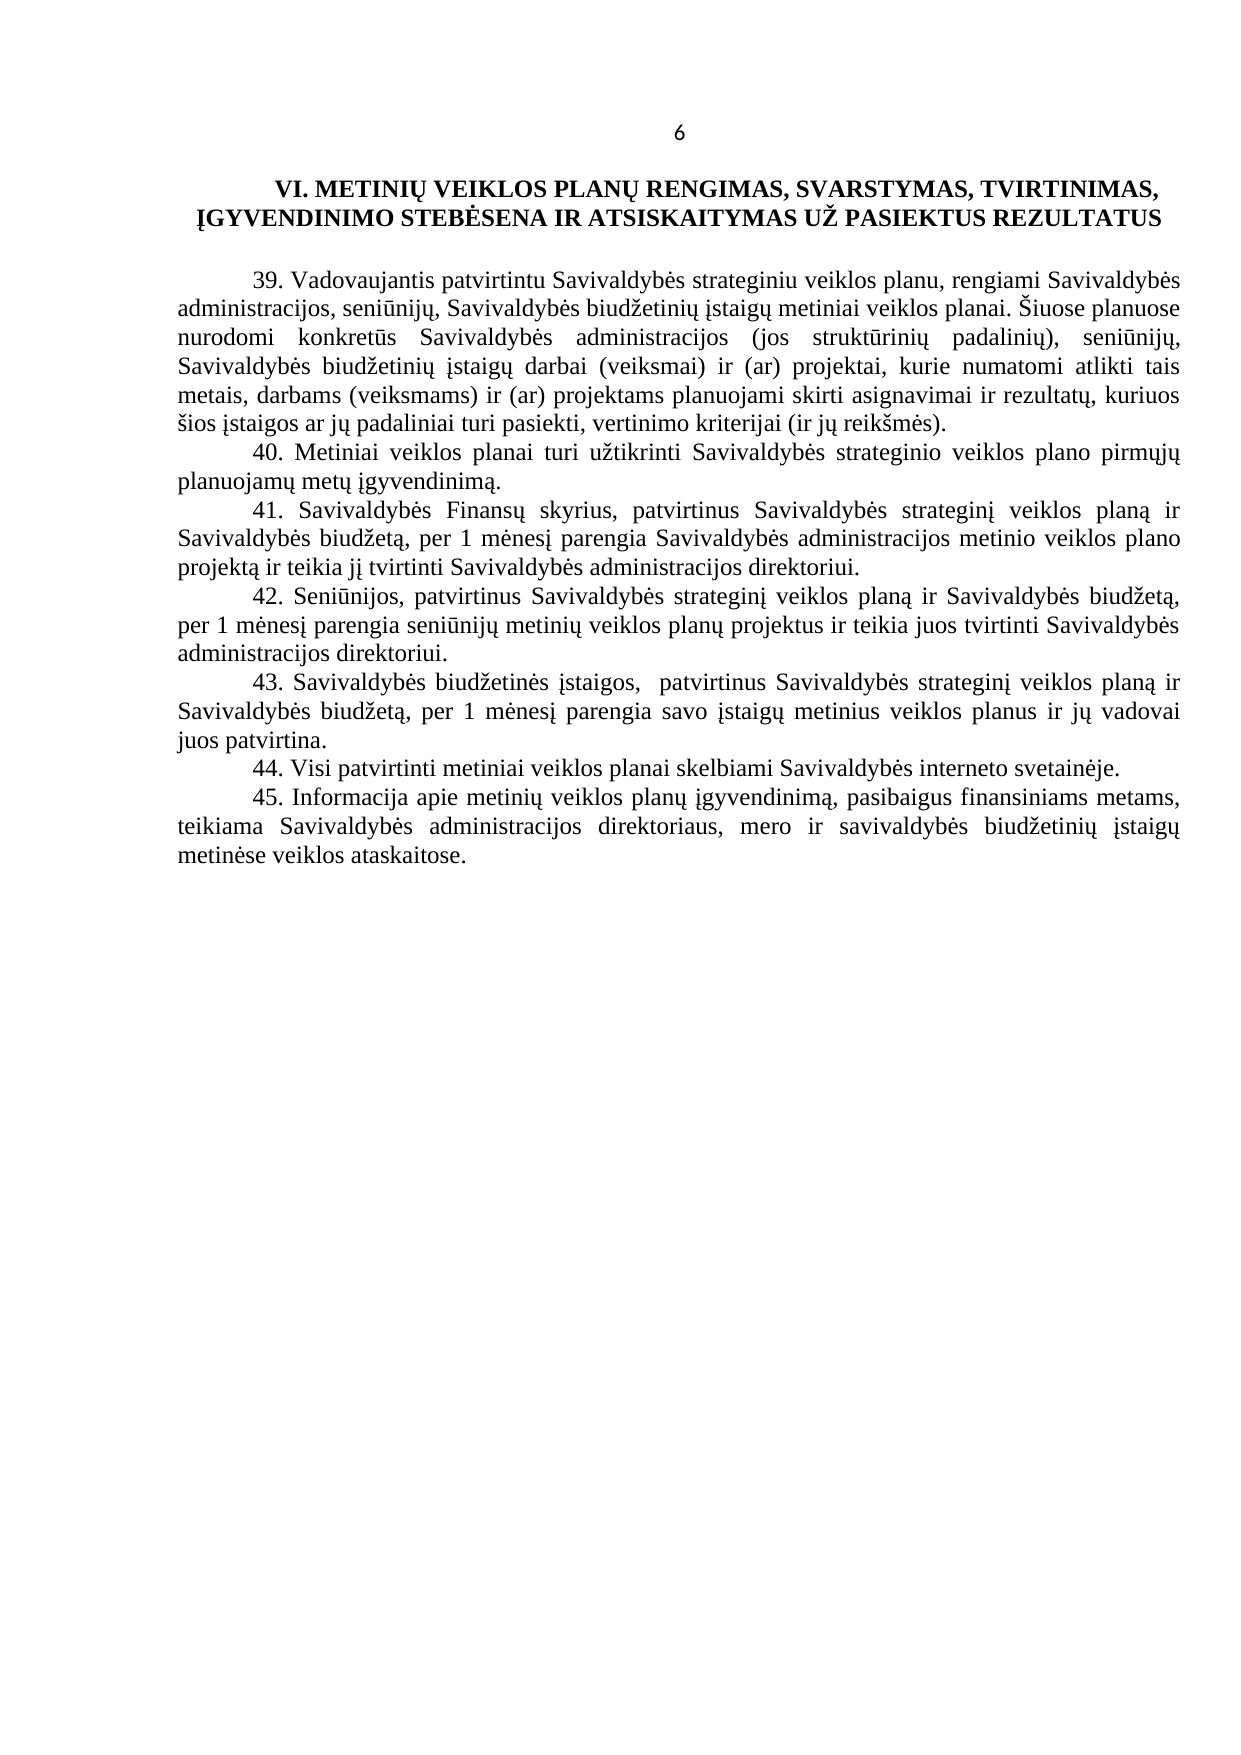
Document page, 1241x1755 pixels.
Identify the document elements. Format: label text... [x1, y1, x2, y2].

text 41. Savivaldybės Finansų skyrius, patvirtinus Savivaldybės strateginį veiklos planą ir Savivaldybės biudžetą, per 1 mėnesį parengia Savivaldybės administracijos metinio veiklos plano projektą ir teikia jį tvirtinti Savivaldybės administracijos direktoriui. [177, 495, 1181, 581]
text 39. Vadovaujantis patvirtintu Savivaldybės strateginiu veiklos planu, rengiami Savivaldybės administracijos, seniūnijų, Savivaldybės biudžetinių įstaigų metiniai veiklos planai. Šiuose planuose nurodomi konkretūs Savivaldybės administracijos (jos struktūrinių padalinių), seniūnijų, Savivaldybės biudžetinių įstaigų darbai (veiksmai) ir (ar) projektai, kurie numatomi atlikti tais metais, darbams (veiksmams) ir (ar) projektams planuojami skirti asignavimai ir rezultatų, kuriuos šios įstaigos ar jų padaliniai turi pasiekti, vertinimo kriterijai (ir jų reikšmės). [177, 265, 1181, 437]
text 40. Metiniai veiklos planai turi užtikrinti Savivaldybės strateginio veiklos plano pirmųjų planuojamų metų įgyvendinimą. [177, 437, 1181, 495]
text 44. Visi patvirtinti metiniai veiklos planai skelbiami Savivaldybės interneto svetainėje. [177, 753, 1181, 782]
text 45. Informacija apie metinių veiklos planų įgyvendinimą, pasibaigus finansiniams metams, teikiama Savivaldybės administracijos direktoriaus, mero ir savivaldybės biudžetinių įstaigų metinėse veiklos ataskaitose. [177, 782, 1181, 868]
text 42. Seniūnijos, patvirtinus Savivaldybės strateginį veiklos planą ir Savivaldybės biudžetą, per 1 mėnesį parengia seniūnijų metinių veiklos planų projektus ir teikia juos tvirtinti Savivaldybės administracijos direktoriui. [177, 581, 1181, 667]
text 43. Savivaldybės biudžetinės įstaigos, patvirtinus Savivaldybės strateginį veiklos planą ir Savivaldybės biudžetą, per 1 mėnesį parengia savo įstaigų metinius veiklos planus ir jų vadovai juos patvirtina. [177, 667, 1181, 753]
text VI. METINIŲ VEIKLOS planŲ rengimas, svarstymas, tvirtinimas, įgyvendinimo stebėsena ir atsiskaitymas už pasiektus rezultatus [177, 174, 1181, 232]
